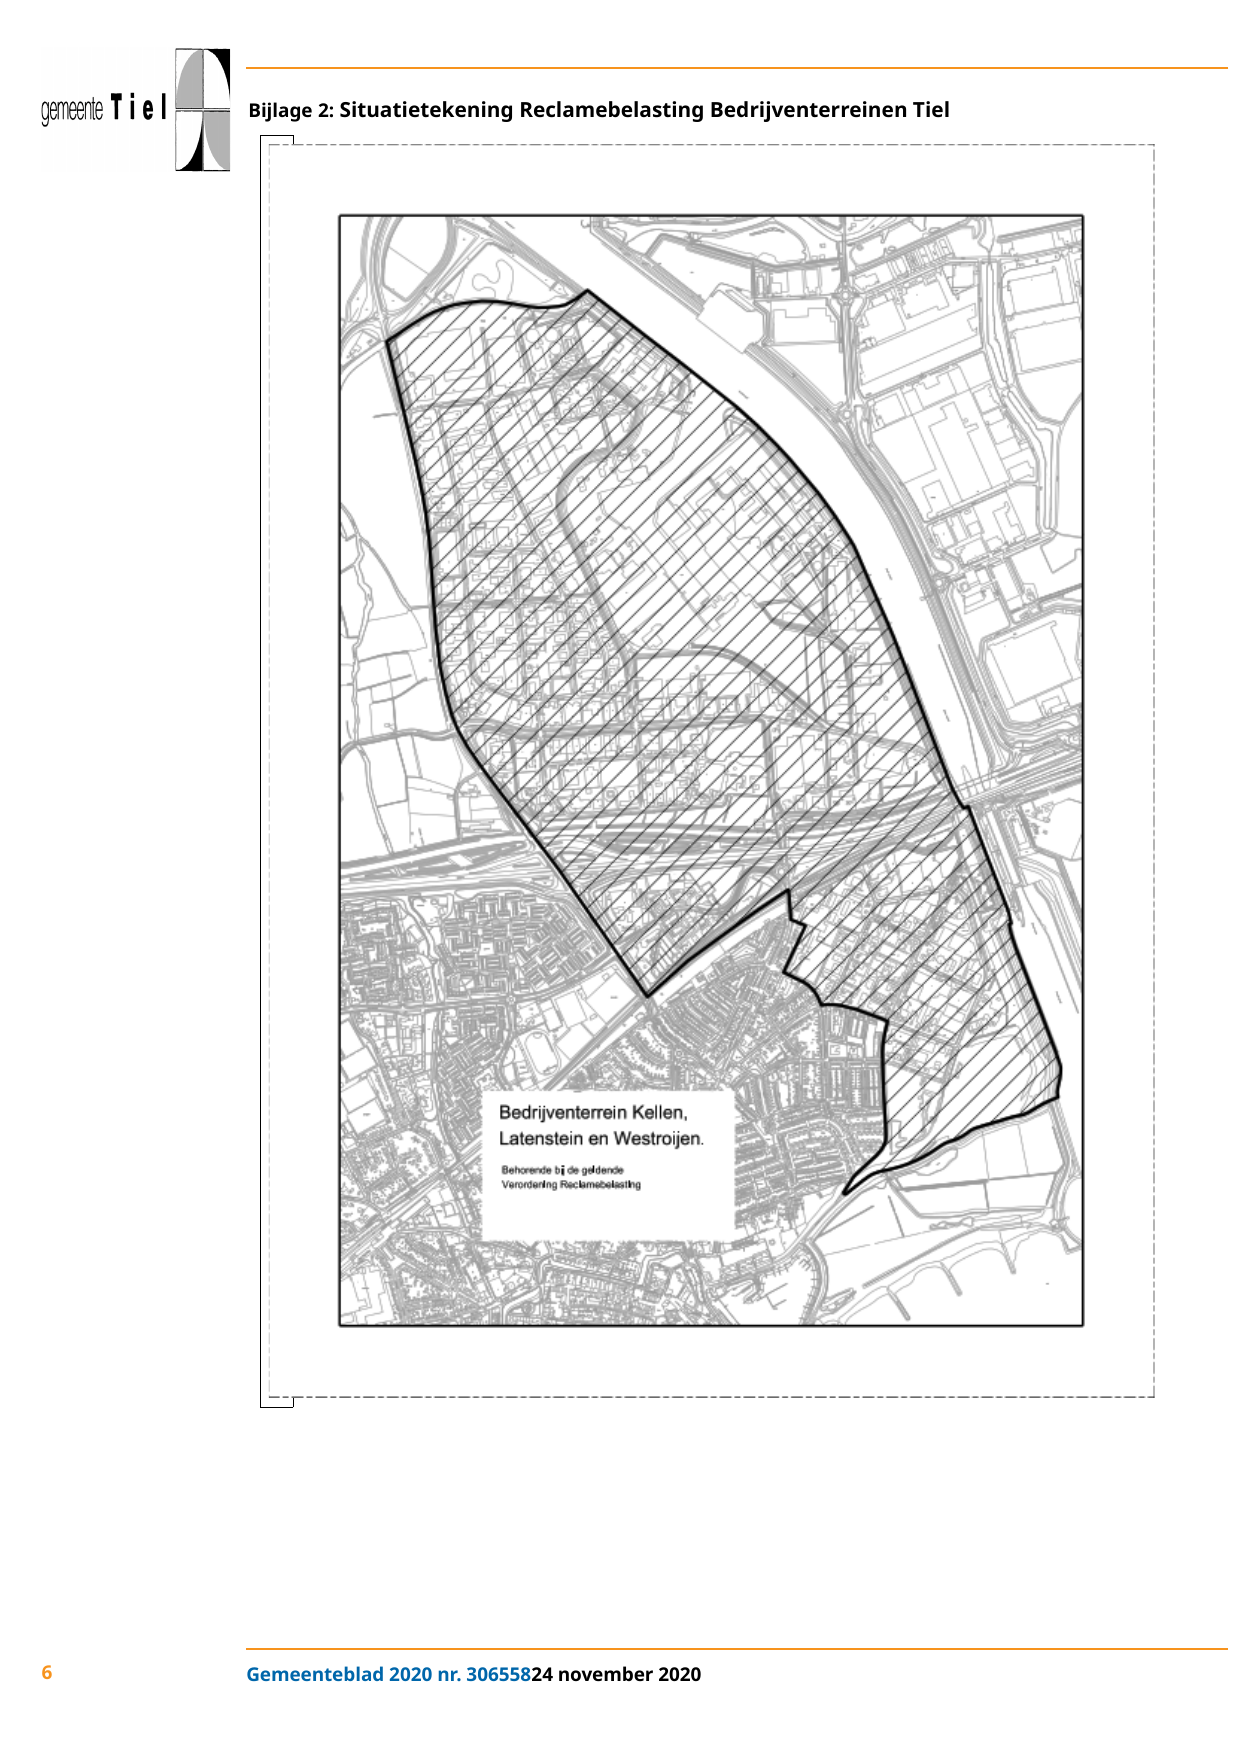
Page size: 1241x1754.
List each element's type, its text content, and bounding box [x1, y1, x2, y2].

text Bijlage 2: Situatietekening Reclamebelasting Bedrijventerreinen Tiel [248, 95, 1152, 123]
picture [268, 144, 1155, 1398]
picture [41, 47, 231, 172]
